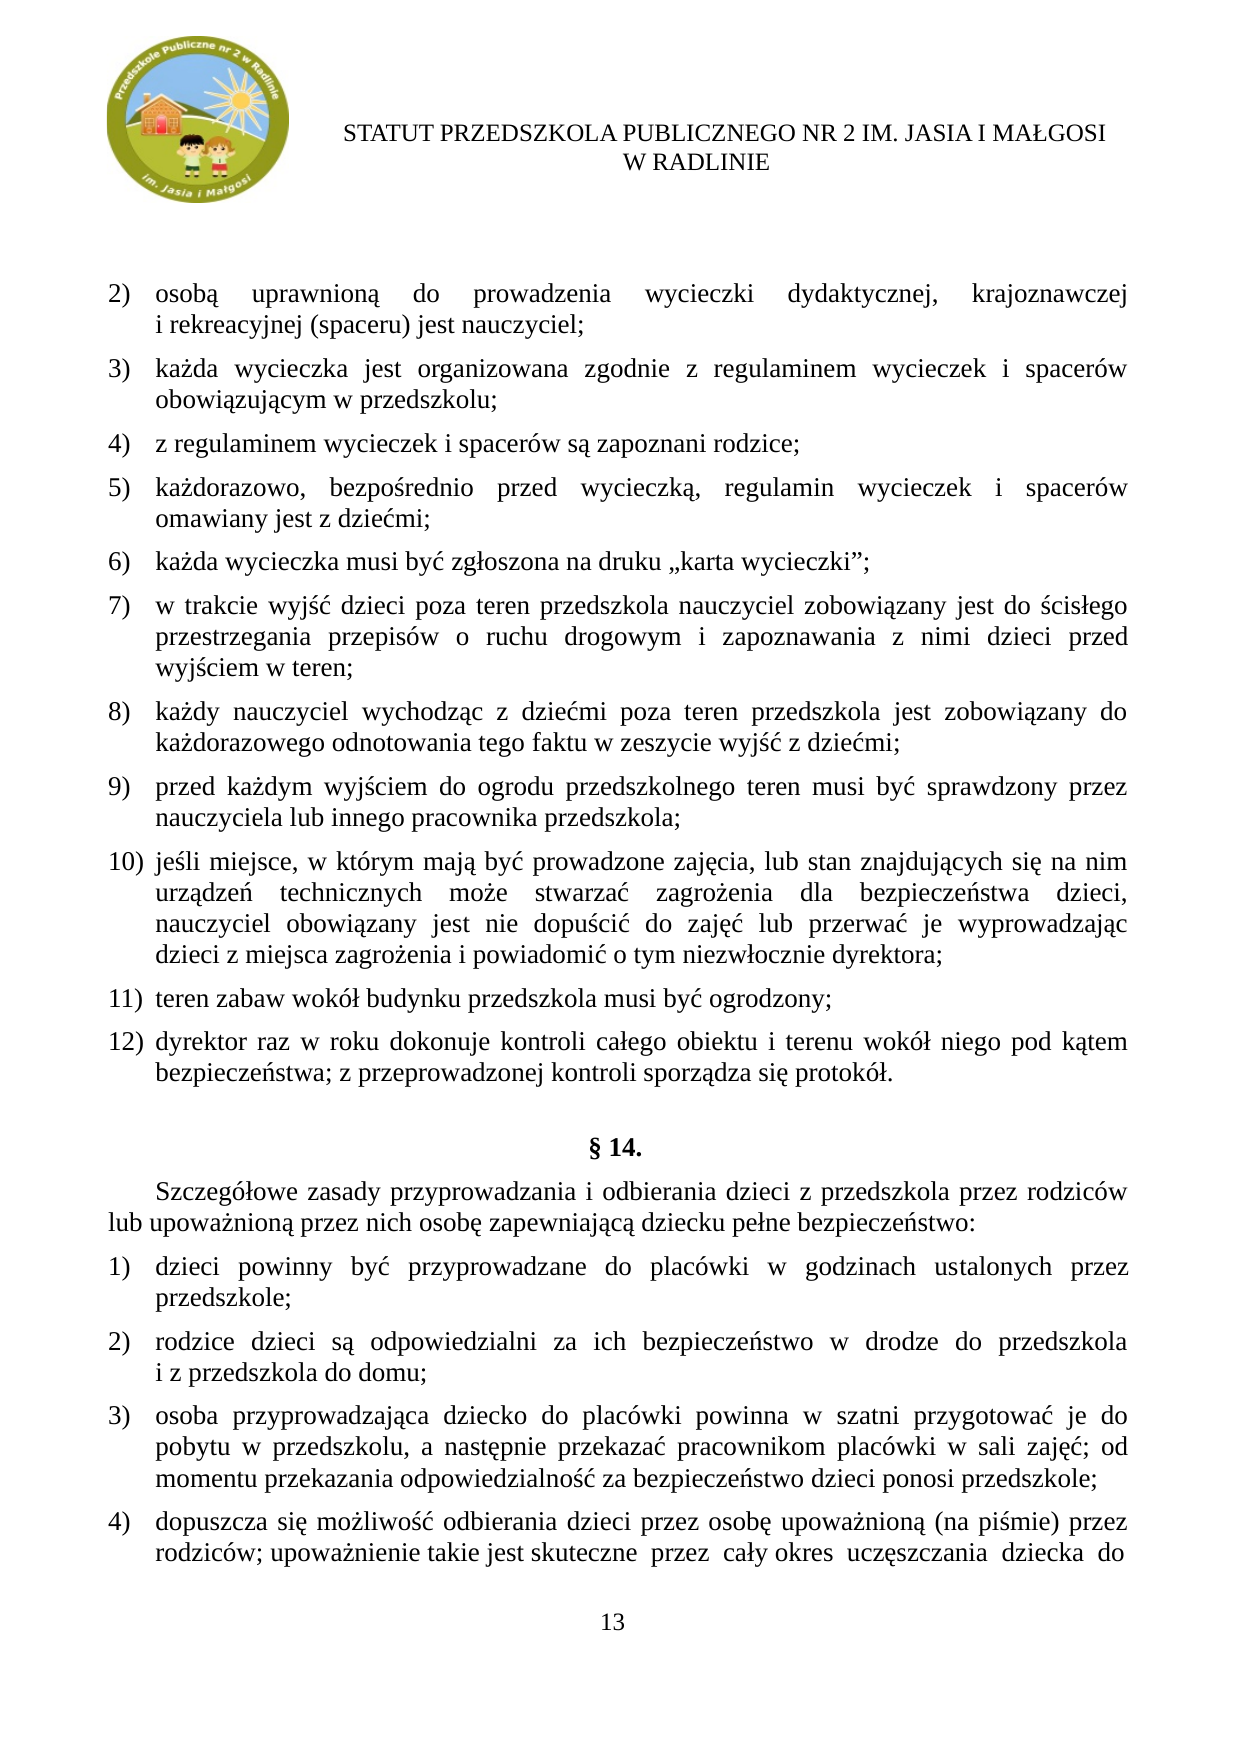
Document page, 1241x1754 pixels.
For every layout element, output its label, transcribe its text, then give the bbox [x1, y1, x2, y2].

list 12) dyrektor raz w roku dokonuje kontroli całego obiektu i terenu wokół niego pod kątem bezpieczeństwa; z przeprowadzonej kontroli sporządza się protokół. [108, 1025, 1129, 1088]
list dopuszcza się możliwość odbierania dzieci przez osobę upoważnioną (na piśmie) przez rodziców; upoważnienie takie jest skuteczne przez cały okres uczęszczania dziecka do [108, 1505, 1129, 1568]
list 7) w trakcie wyjść dzieci poza teren przedszkola nauczyciel zobowiązany jest do ścisłego przestrzegania przepisów o ruchu drogowym i zapoznawania z nimi dzieci przed wyjściem w teren; [108, 589, 1129, 683]
list 3) każda wycieczka jest organizowana zgodnie z regulaminem wycieczek i spacerów obowiązującym w przedszkolu; [108, 352, 1129, 414]
list 11) teren zabaw wokół budynku przedszkola musi być ogrodzony; [108, 982, 1129, 1013]
list 10) jeśli miejsce, w którym mają być prowadzone zajęcia, lub stan znajdujących się na nim urządzeń technicznych może stwarzać zagrożenia dla bezpieczeństwa dzieci, nauczyciel obowiązany jest nie dopuścić do zajęć lub przerwać je wyprowadzając dzieci z miejsca zagrożenia i powiadomić o tym niezwłocznie dyrektora; [108, 845, 1129, 969]
picture [106, 36, 289, 203]
list 2) osobą uprawnioną do prowadzenia wycieczki dydaktycznej, krajoznawczej i rekreacyjnej (spaceru) jest nauczyciel; [108, 277, 1129, 340]
list 9) przed każdym wyjściem do ogrodu przedszkolnego teren musi być sprawdzony przez nauczyciela lub innego pracownika przedszkola; [108, 770, 1129, 832]
list 3) osoba przyprowadzająca dziecko do placówki powinna w szatni przygotować je do pobytu w przedszkolu, a następnie przekazać pracownikom placówki w sali zajęć; od momentu przekazania odpowiedzialność za bezpieczeństwo dzieci ponosi przedszkole; [108, 1399, 1129, 1493]
list Szczegółowe zasady przyprowadzania i odbierania dzieci z przedszkola przez rodziców lub upoważnioną przez nich osobę zapewniającą dziecku pełne bezpieczeństwo: [108, 1175, 1129, 1237]
list 5) każdorazowo, bezpośrednio przed wycieczką, regulamin wycieczek i spacerów omawiany jest z dziećmi; [108, 471, 1129, 533]
list 6) każda wycieczka musi być zgłoszona na druku „karta wycieczki”; [108, 546, 1129, 577]
list 8) każdy nauczyciel wychodząc z dziećmi poza teren przedszkola jest zobowiązany do każdorazowego odnotowania tego faktu w zeszycie wyjść z dziećmi; [108, 695, 1129, 757]
list 4) z regulaminem wycieczek i spacerów są zapoznani rodzice; [108, 427, 1129, 458]
list rodzice dzieci są odpowiedzialni za ich bezpieczeństwo w drodze do przedszkola i z przedszkola do domu; [108, 1324, 1129, 1387]
list § 14. [108, 1100, 1129, 1162]
list dzieci powinny być przyprowadzane do placówki w godzinach ustalonych przez przedszkole; [108, 1250, 1129, 1312]
